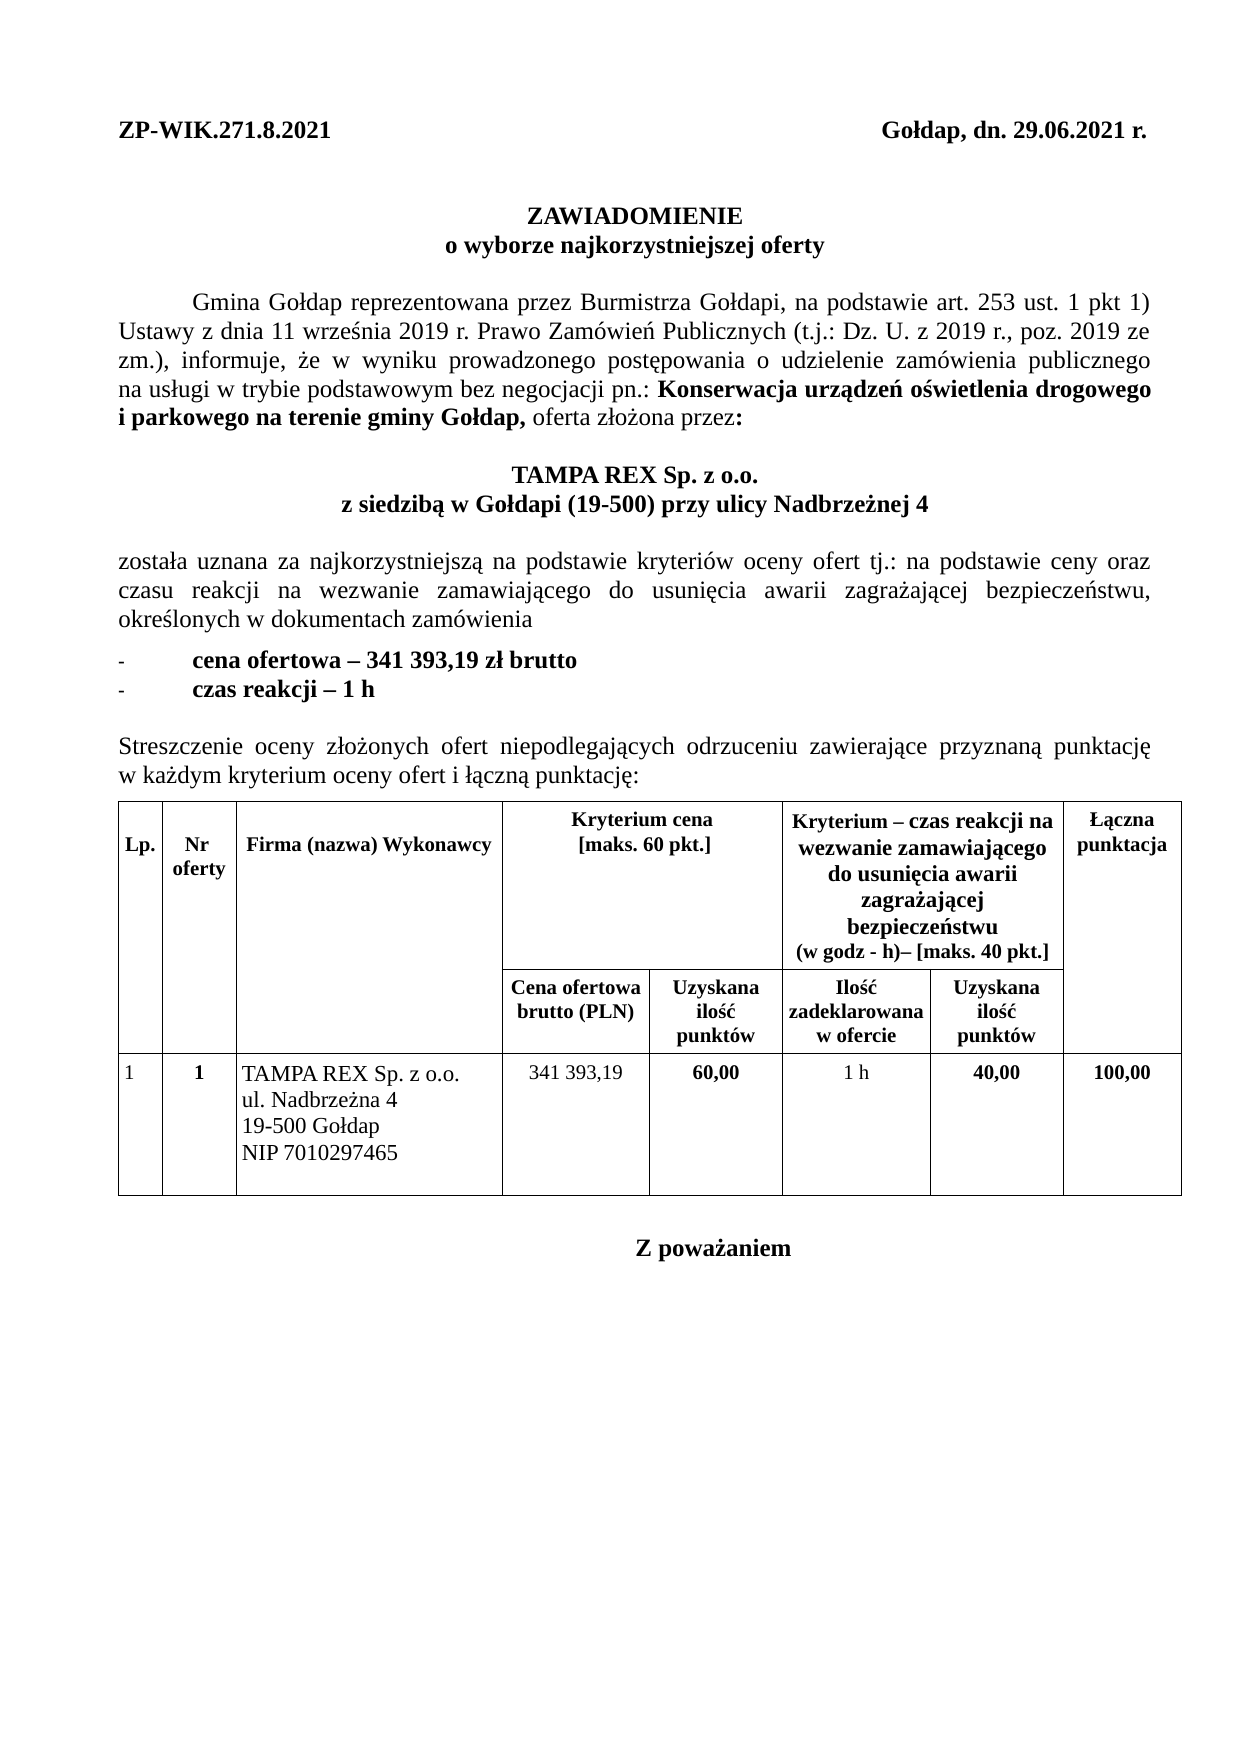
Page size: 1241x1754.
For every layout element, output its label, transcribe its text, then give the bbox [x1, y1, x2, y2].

table_header Łączna punktacja [1064, 802, 1181, 1053]
list czas reakcji – 1 h [118, 674, 1152, 702]
table_cell Cena ofertowa brutto (PLN) [503, 970, 649, 1053]
table_cell 341 393,19 [503, 1054, 649, 1195]
table_cell Uzyskana ilość punktów [931, 970, 1063, 1053]
table_header Lp. [119, 802, 162, 1053]
table_cell 1 [163, 1054, 236, 1195]
text ZAWIADOMIENIE [118, 201, 1152, 230]
text TAMPA REX Sp. z o.o. [118, 460, 1152, 489]
table_cell 1 [119, 1054, 162, 1195]
table_cell 100,00 [1064, 1054, 1181, 1195]
text Streszczenie oceny złożonych ofert niepodlegających odrzuceniu zawierające przyznaną punktację w każdym kryterium oceny ofert i łączną punktację: [118, 731, 1152, 789]
text Gmina Gołdap reprezentowana przez Burmistrza Gołdapi, na podstawie art. 253 ust. 1 pkt 1) Ustawy z dnia 11 września 2019 r. Prawo Zamówień Publicznych (t.j.: Dz. U. z 2019 r., poz. 2019 ze zm.), informuje, że w wyniku prowadzonego postępowania o udzielenie zamówienia publicznego na usługi w trybie podstawowym bez negocjacji pn.: Konserwacja urządzeń oświetlenia drogowego i parkowego na terenie gminy Gołdap, oferta złożona przez: [118, 287, 1152, 431]
table_cell Uzyskana ilość punktów [650, 970, 782, 1053]
text Z poważaniem [561, 1233, 1152, 1261]
text o wyborze najkorzystniejszej oferty [118, 230, 1152, 259]
text ZP-WIK.271.8.2021 Gołdap, dn. 29.06.2021 r. [118, 115, 1152, 144]
text z siedzibą w Gołdapi (19-500) przy ulicy Nadbrzeżnej 4 [118, 489, 1152, 517]
table_header Kryterium cena [maks. 60 pkt.] [503, 802, 782, 969]
table_cell 60,00 [650, 1054, 782, 1195]
table_header Firma (nazwa) Wykonawcy [237, 802, 502, 1053]
table_cell 1 h [783, 1054, 930, 1195]
table_header Nr oferty [163, 802, 236, 1053]
table_cell 40,00 [931, 1054, 1063, 1195]
table_cell TAMPA REX Sp. z o.o. ul. Nadbrzeżna 4 19-500 Gołdap NIP 7010297465 [237, 1054, 502, 1195]
text została uznana za najkorzystniejszą na podstawie kryteriów oceny ofert tj.: na podstawie ceny oraz czasu reakcji na wezwanie zamawiającego do usunięcia awarii zagrażającej bezpieczeństwu, określonych w dokumentach zamówienia [118, 546, 1152, 632]
table_header Kryterium – czas reakcji na wezwanie zamawiającego do usunięcia awarii zagrażającej bezpieczeństwu (w godz - h)– [maks. 40 pkt.] [783, 802, 1063, 969]
table_cell Ilość zadeklarowana w ofercie [783, 970, 930, 1053]
list cena ofertowa – 341 393,19 zł brutto [118, 645, 1152, 674]
